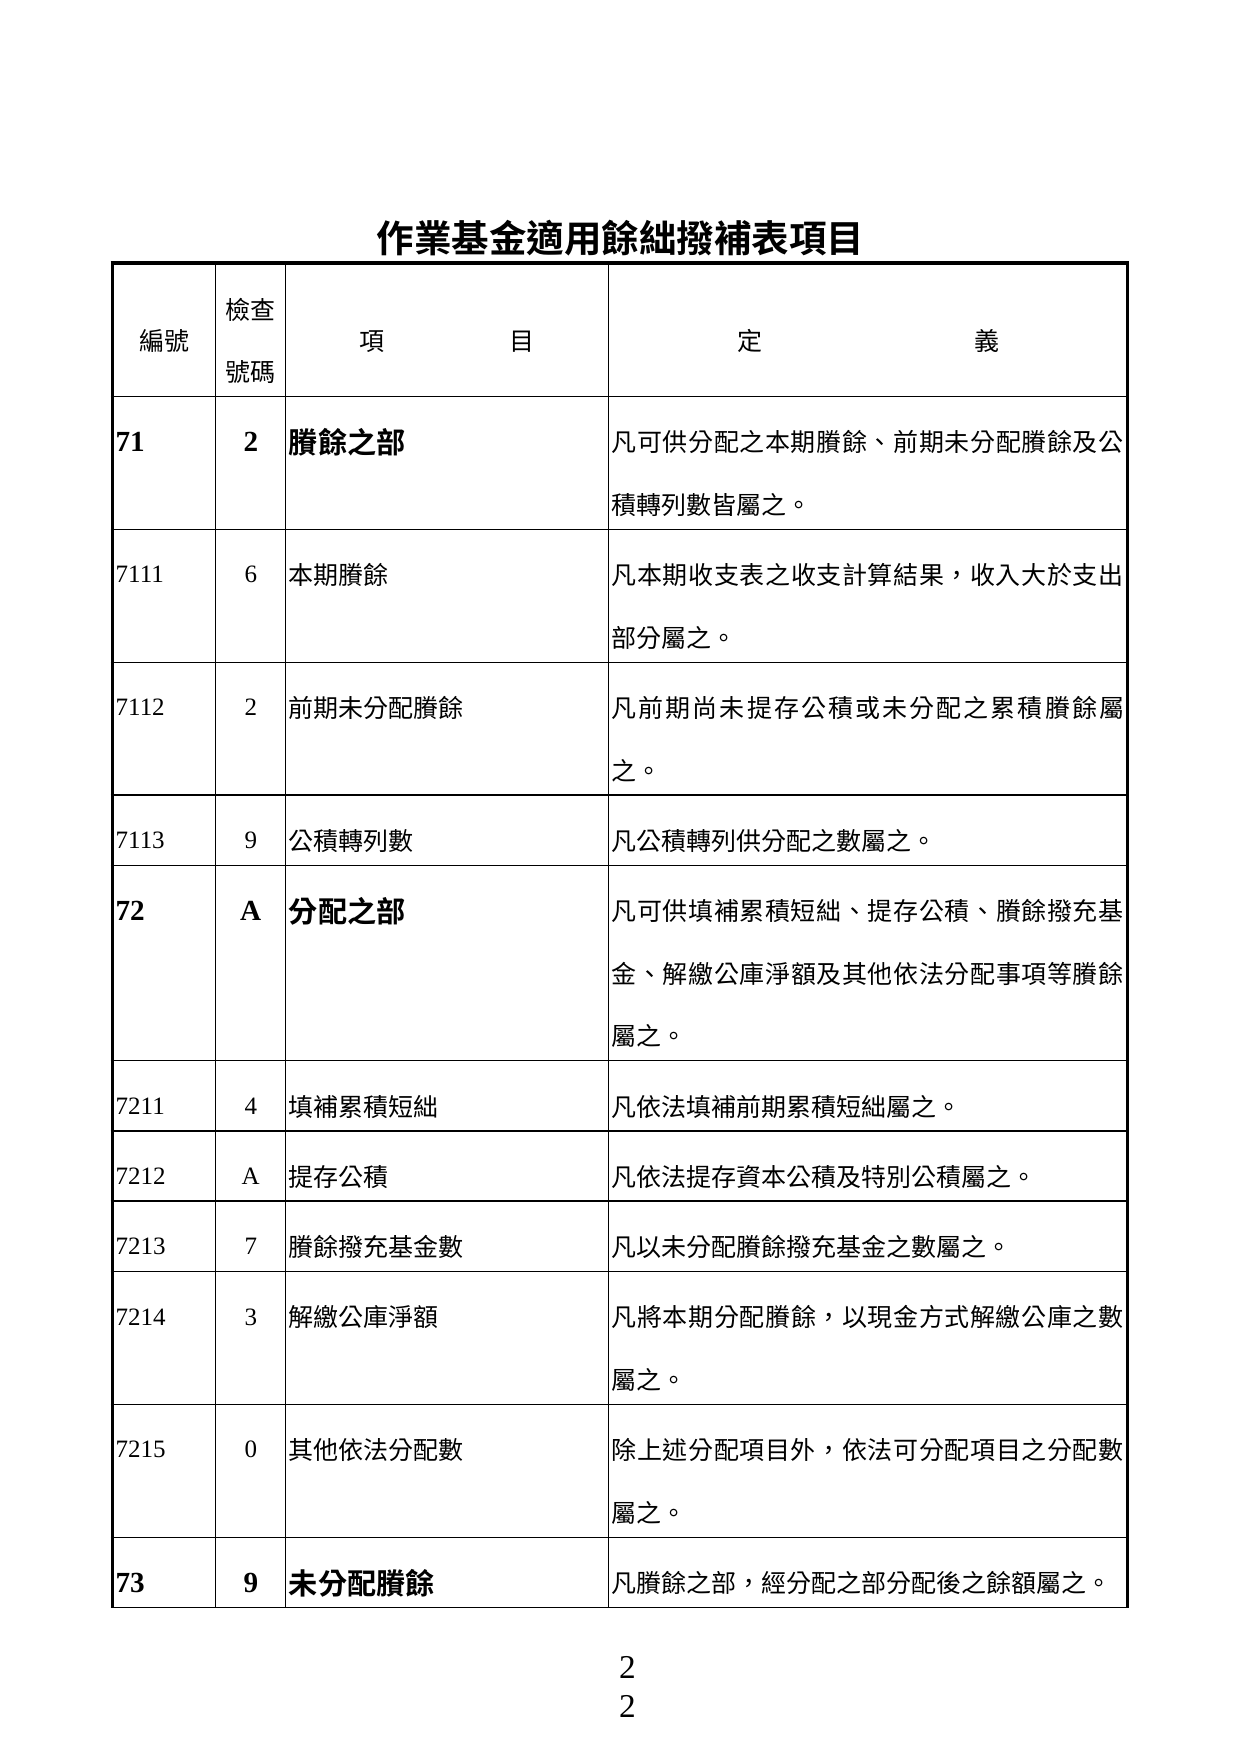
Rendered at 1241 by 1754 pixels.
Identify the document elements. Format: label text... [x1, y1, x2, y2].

table_cell 凡前期尚未提存公積或未分配之累積賸餘屬之。 [609, 663, 1126, 794]
table_cell 7212 [114, 1132, 215, 1200]
table_cell 公積轉列數 [286, 796, 608, 864]
table_cell 除上述分配項目外，依法可分配項目之分配數屬之。 [609, 1405, 1126, 1536]
table_cell 72 [114, 866, 215, 1060]
table_cell 解繳公庫淨額 [286, 1272, 608, 1403]
table_cell 7 [216, 1202, 285, 1271]
table_cell 未分配賸餘 [286, 1538, 608, 1607]
table_cell 項 目 [286, 265, 608, 396]
table_cell 3 [216, 1272, 285, 1403]
table_cell A [216, 1132, 285, 1200]
table_cell 7214 [114, 1272, 215, 1403]
table_cell 6 [216, 530, 285, 661]
table_cell 凡本期收支表之收支計算結果，收入大於支出部分屬之。 [609, 530, 1126, 661]
table_cell 凡依法填補前期累積短絀屬之。 [609, 1061, 1126, 1130]
table_cell 凡以未分配賸餘撥充基金之數屬之。 [609, 1202, 1126, 1271]
table_cell 71 [114, 397, 215, 528]
table_cell 2 [216, 397, 285, 528]
table_cell 7111 [114, 530, 215, 661]
table_cell 提存公積 [286, 1132, 608, 1200]
table_cell 填補累積短絀 [286, 1061, 608, 1130]
table_cell 4 [216, 1061, 285, 1130]
table_cell 前期未分配賸餘 [286, 663, 608, 794]
table_cell 賸餘之部 [286, 397, 608, 528]
table_cell A [216, 866, 285, 1060]
table_cell 其他依法分配數 [286, 1405, 608, 1536]
table_cell 73 [114, 1538, 215, 1607]
table_cell 9 [216, 796, 285, 864]
table_cell 0 [216, 1405, 285, 1536]
table_cell 編號 [114, 265, 215, 396]
table_cell 7215 [114, 1405, 215, 1536]
table_cell 凡將本期分配賸餘，以現金方式解繳公庫之數屬之。 [609, 1272, 1126, 1403]
table_cell 凡依法提存資本公積及特別公積屬之。 [609, 1132, 1126, 1200]
table_cell 7211 [114, 1061, 215, 1130]
table_cell 凡可供分配之本期賸餘、前期未分配賸餘及公積轉列數皆屬之。 [609, 397, 1126, 528]
table_cell 檢查號碼 [216, 265, 285, 396]
table_cell 9 [216, 1538, 285, 1607]
table_cell 分配之部 [286, 866, 608, 1060]
table_cell 7113 [114, 796, 215, 864]
table_cell 2 [216, 663, 285, 794]
table_cell 賸餘撥充基金數 [286, 1202, 608, 1271]
table_cell 7112 [114, 663, 215, 794]
table_cell 凡公積轉列供分配之數屬之。 [609, 796, 1126, 864]
table_cell 7213 [114, 1202, 215, 1271]
table_header 作業基金適用餘絀撥補表項目 [112, 193, 1128, 261]
table_cell 本期賸餘 [286, 530, 608, 661]
table_cell 凡可供填補累積短絀、提存公積、賸餘撥充基金、解繳公庫淨額及其他依法分配事項等賸餘屬之。 [609, 866, 1126, 1060]
table_cell 凡賸餘之部，經分配之部分配後之餘額屬之。 [609, 1538, 1126, 1607]
table_cell 定 義 [609, 265, 1126, 396]
